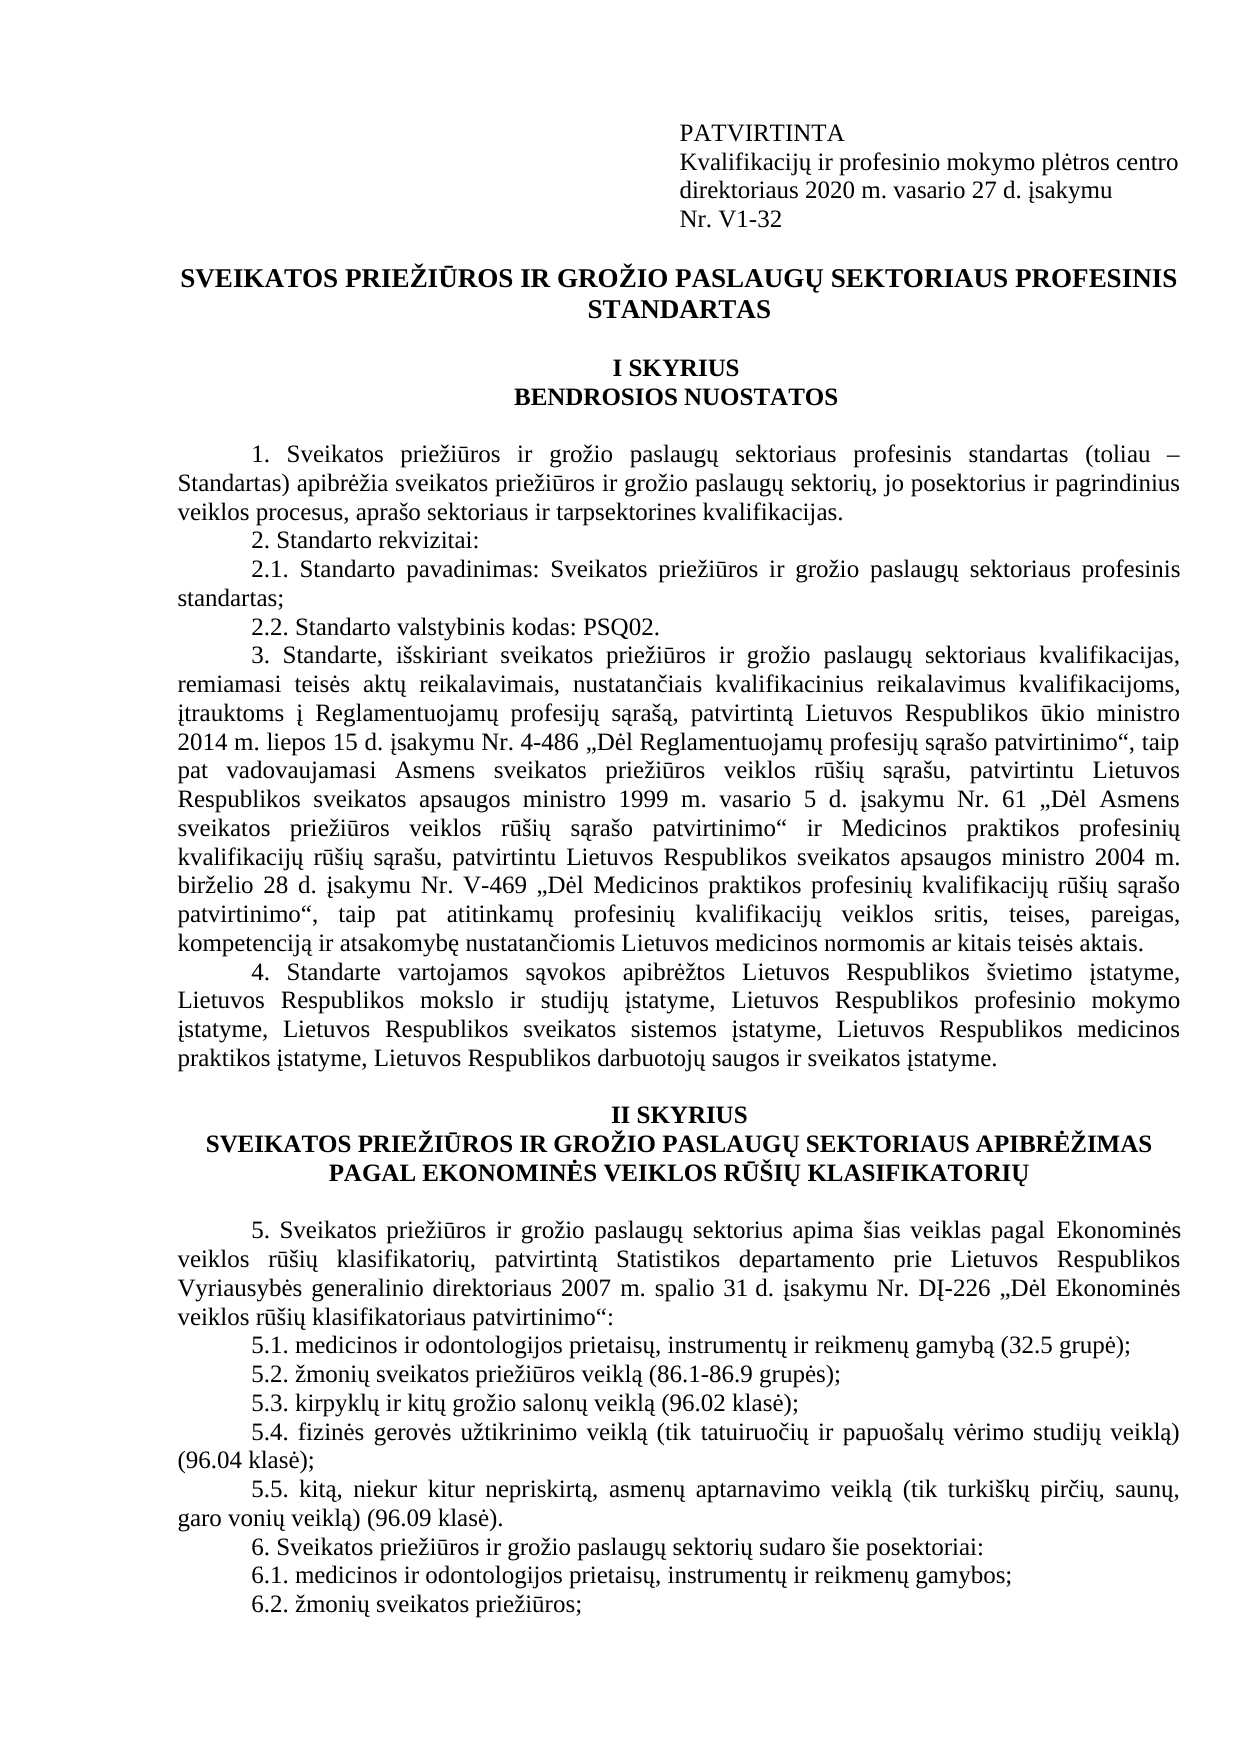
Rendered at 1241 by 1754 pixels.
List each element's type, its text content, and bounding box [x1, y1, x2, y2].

text 5.5. kitą, niekur kitur nepriskirtą, asmenų aptarnavimo veiklą (tik turkiškų pirčių, saunų, garo vonių veiklą) (96.09 klasė). [177, 1474, 1181, 1532]
text Kvalifikacijų ir profesinio mokymo plėtros centro [679, 147, 1181, 176]
text 3. Standarte, išskiriant sveikatos priežiūros ir grožio paslaugų sektoriaus kvalifikacijas, remiamasi teisės aktų reikalavimais, nustatančiais kvalifikacinius reikalavimus kvalifikacijoms, įtrauktoms į Reglamentuojamų profesijų sąrašą, patvirtintą Lietuvos Respublikos ūkio ministro 2014 m. liepos 15 d. įsakymu Nr. 4-486 „Dėl Reglamentuojamų profesijų sąrašo patvirtinimo“, taip pat vadovaujamasi Asmens sveikatos priežiūros veiklos rūšių sąrašu, patvirtintu Lietuvos Respublikos sveikatos apsaugos ministro 1999 m. vasario 5 d. įsakymu Nr. 61 „Dėl Asmens sveikatos priežiūros veiklos rūšių sąrašo patvirtinimo“ ir Medicinos praktikos profesinių kvalifikacijų rūšių sąrašu, patvirtintu Lietuvos Respublikos sveikatos apsaugos ministro 2004 m. birželio 28 d. įsakymu Nr. V-469 „Dėl Medicinos praktikos profesinių kvalifikacijų rūšių sąrašo patvirtinimo“, taip pat atitinkamų profesinių kvalifikacijų veiklos sritis, teises, pareigas, kompetenciją ir atsakomybę nustatančiomis Lietuvos medicinos normomis ar kitais teisės aktais. [177, 640, 1181, 957]
text 6.1. medicinos ir odontologijos prietaisų, instrumentų ir reikmenų gamybos; [177, 1560, 1181, 1589]
text SVEIKATOS PRIEŽIŪROS IR GROŽIO PASLAUGŲ SEKTORIAUS APIBRĖŽIMAS PAGAL EKONOMINĖS VEIKLOS RŪŠIŲ KLASIFIKATORIŲ [177, 1129, 1181, 1187]
text 6.2. žmonių sveikatos priežiūros; [177, 1589, 1181, 1618]
text 5.3. kirpyklų ir kitų grožio salonų veiklą (96.02 klasė); [177, 1388, 1181, 1417]
text 6. Sveikatos priežiūros ir grožio paslaugų sektorių sudaro šie posektoriai: [177, 1532, 1181, 1560]
text BENDROSIOS NUOSTATOS [177, 382, 1181, 410]
text SVEIKATOS PRIEŽIŪROS IR GROŽIO PASLAUGŲ SEKTORIAUS PROFESINIS STANDARTAS [177, 262, 1181, 324]
text II SKYRIUS [177, 1100, 1181, 1129]
text 1. Sveikatos priežiūros ir grožio paslaugų sektoriaus profesinis standartas (toliau – Standartas) apibrėžia sveikatos priežiūros ir grožio paslaugų sektorių, jo posektorius ir pagrindinius veiklos procesus, aprašo sektoriaus ir tarpsektorines kvalifikacijas. [177, 439, 1181, 525]
text 5. Sveikatos priežiūros ir grožio paslaugų sektorius apima šias veiklas pagal Ekonominės veiklos rūšių klasifikatorių, patvirtintą Statistikos departamento prie Lietuvos Respublikos Vyriausybės generalinio direktoriaus 2007 m. spalio 31 d. įsakymu Nr. DĮ-226 „Dėl Ekonominės veiklos rūšių klasifikatoriaus patvirtinimo“: [177, 1215, 1181, 1330]
text 5.1. medicinos ir odontologijos prietaisų, instrumentų ir reikmenų gamybą (32.5 grupė); [177, 1330, 1181, 1359]
text 4. Standarte vartojamos sąvokos apibrėžtos Lietuvos Respublikos švietimo įstatyme, Lietuvos Respublikos mokslo ir studijų įstatyme, Lietuvos Respublikos profesinio mokymo įstatyme, Lietuvos Respublikos sveikatos sistemos įstatyme, Lietuvos Respublikos medicinos praktikos įstatyme, Lietuvos Respublikos darbuotojų saugos ir sveikatos įstatyme. [177, 957, 1181, 1072]
text 2. Standarto rekvizitai: [177, 525, 1181, 554]
text direktoriaus 2020 m. vasario 27 d. įsakymu [679, 176, 1181, 204]
text 2.2. Standarto valstybinis kodas: PSQ02. [177, 612, 1181, 640]
text Nr. V1-32 [679, 204, 1181, 233]
text PATVIRTINTA [679, 118, 1181, 147]
text 2.1. Standarto pavadinimas: Sveikatos priežiūros ir grožio paslaugų sektoriaus profesinis standartas; [177, 554, 1181, 612]
text I SKYRIUS [177, 353, 1181, 382]
text 5.4. fizinės gerovės užtikrinimo veiklą (tik tatuiruočių ir papuošalų vėrimo studijų veiklą) (96.04 klasė); [177, 1417, 1181, 1474]
text 5.2. žmonių sveikatos priežiūros veiklą (86.1-86.9 grupės); [177, 1359, 1181, 1388]
